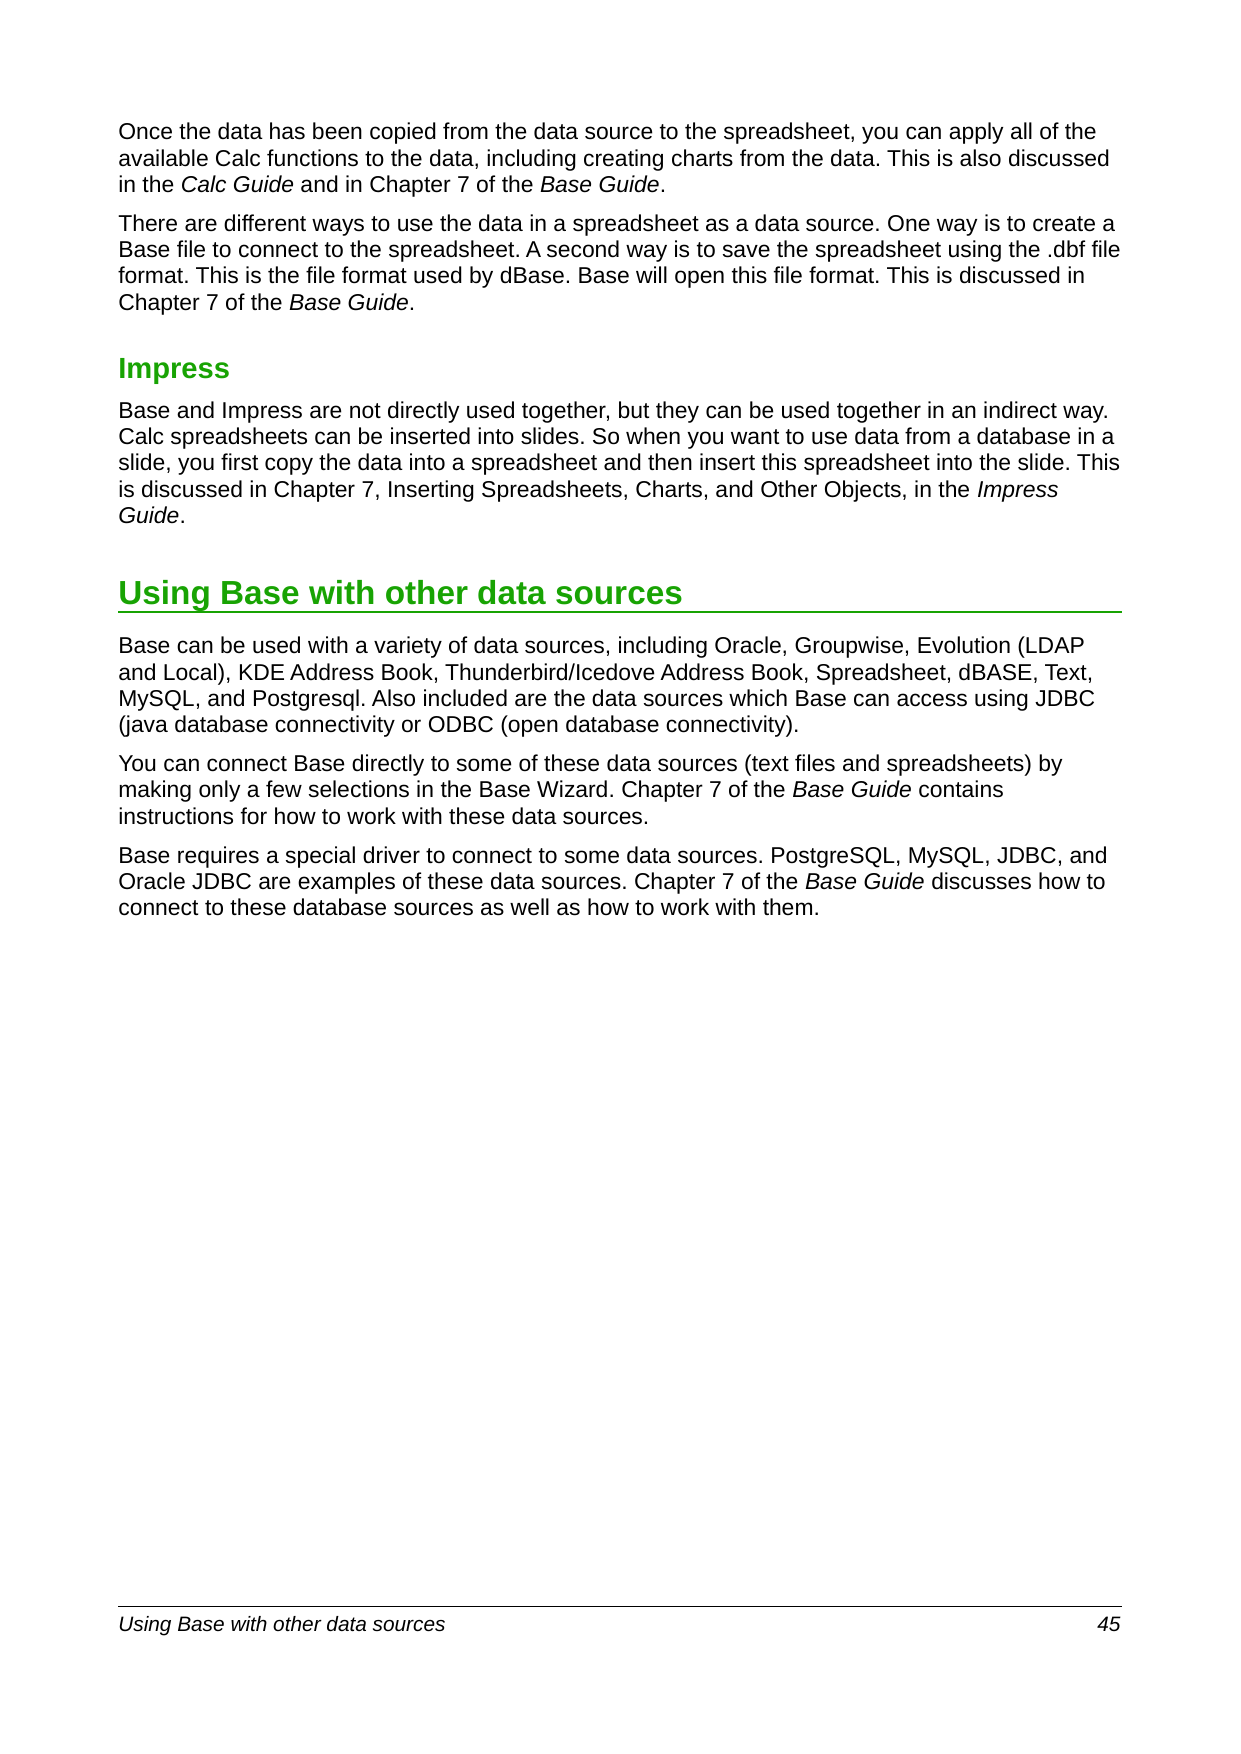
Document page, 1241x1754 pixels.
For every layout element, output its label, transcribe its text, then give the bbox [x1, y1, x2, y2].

text Base requires a special driver to connect to some data sources. PostgreSQL, MySQL, JDBC, and Oracle JDBC are examples of these data sources. Chapter 7 of the Base Guide discusses how to connect to these database sources as well as how to work with them. [118, 842, 1122, 921]
text There are different ways to use the data in a spreadsheet as a data source. One way is to create a Base file to connect to the spreadsheet. A second way is to save the spreadsheet using the .dbf file format. This is the file format used by dBase. Base will open this file format. This is discussed in Chapter 7 of the Base Guide. [118, 210, 1122, 315]
subtitle Using Base with other data sources [118, 573, 1122, 611]
text Once the data has been copied from the data source to the spreadsheet, you can apply all of the available Calc functions to the data, including creating charts from the data. This is also discussed in the Calc Guide and in Chapter 7 of the Base Guide. [118, 118, 1122, 197]
text Base can be used with a variety of data sources, including Oracle, Groupwise, Evolution (LDAP and Local), KDE Address Book, Thunderbird/Icedove Address Book, Spreadsheet, dBASE, Text, MySQL, and Postgresql. Also included are the data sources which Base can access using JDBC (java database connectivity or ODBC (open database connectivity). [118, 632, 1122, 737]
text You can connect Base directly to some of these data sources (text files and spreadsheets) by making only a few selections in the Base Wizard. Chapter 7 of the Base Guide contains instructions for how to work with these data sources. [118, 750, 1122, 829]
subtitle Impress [118, 351, 1122, 384]
text Base and Impress are not directly used together, but they can be used together in an indirect way. Calc spreadsheets can be inserted into slides. So when you want to use data from a database in a slide, you first copy the data into a spreadsheet and then insert this spreadsheet into the slide. This is discussed in Chapter 7, Inserting Spreadsheets, Charts, and Other Objects, in the Impress Guide. [118, 397, 1122, 528]
